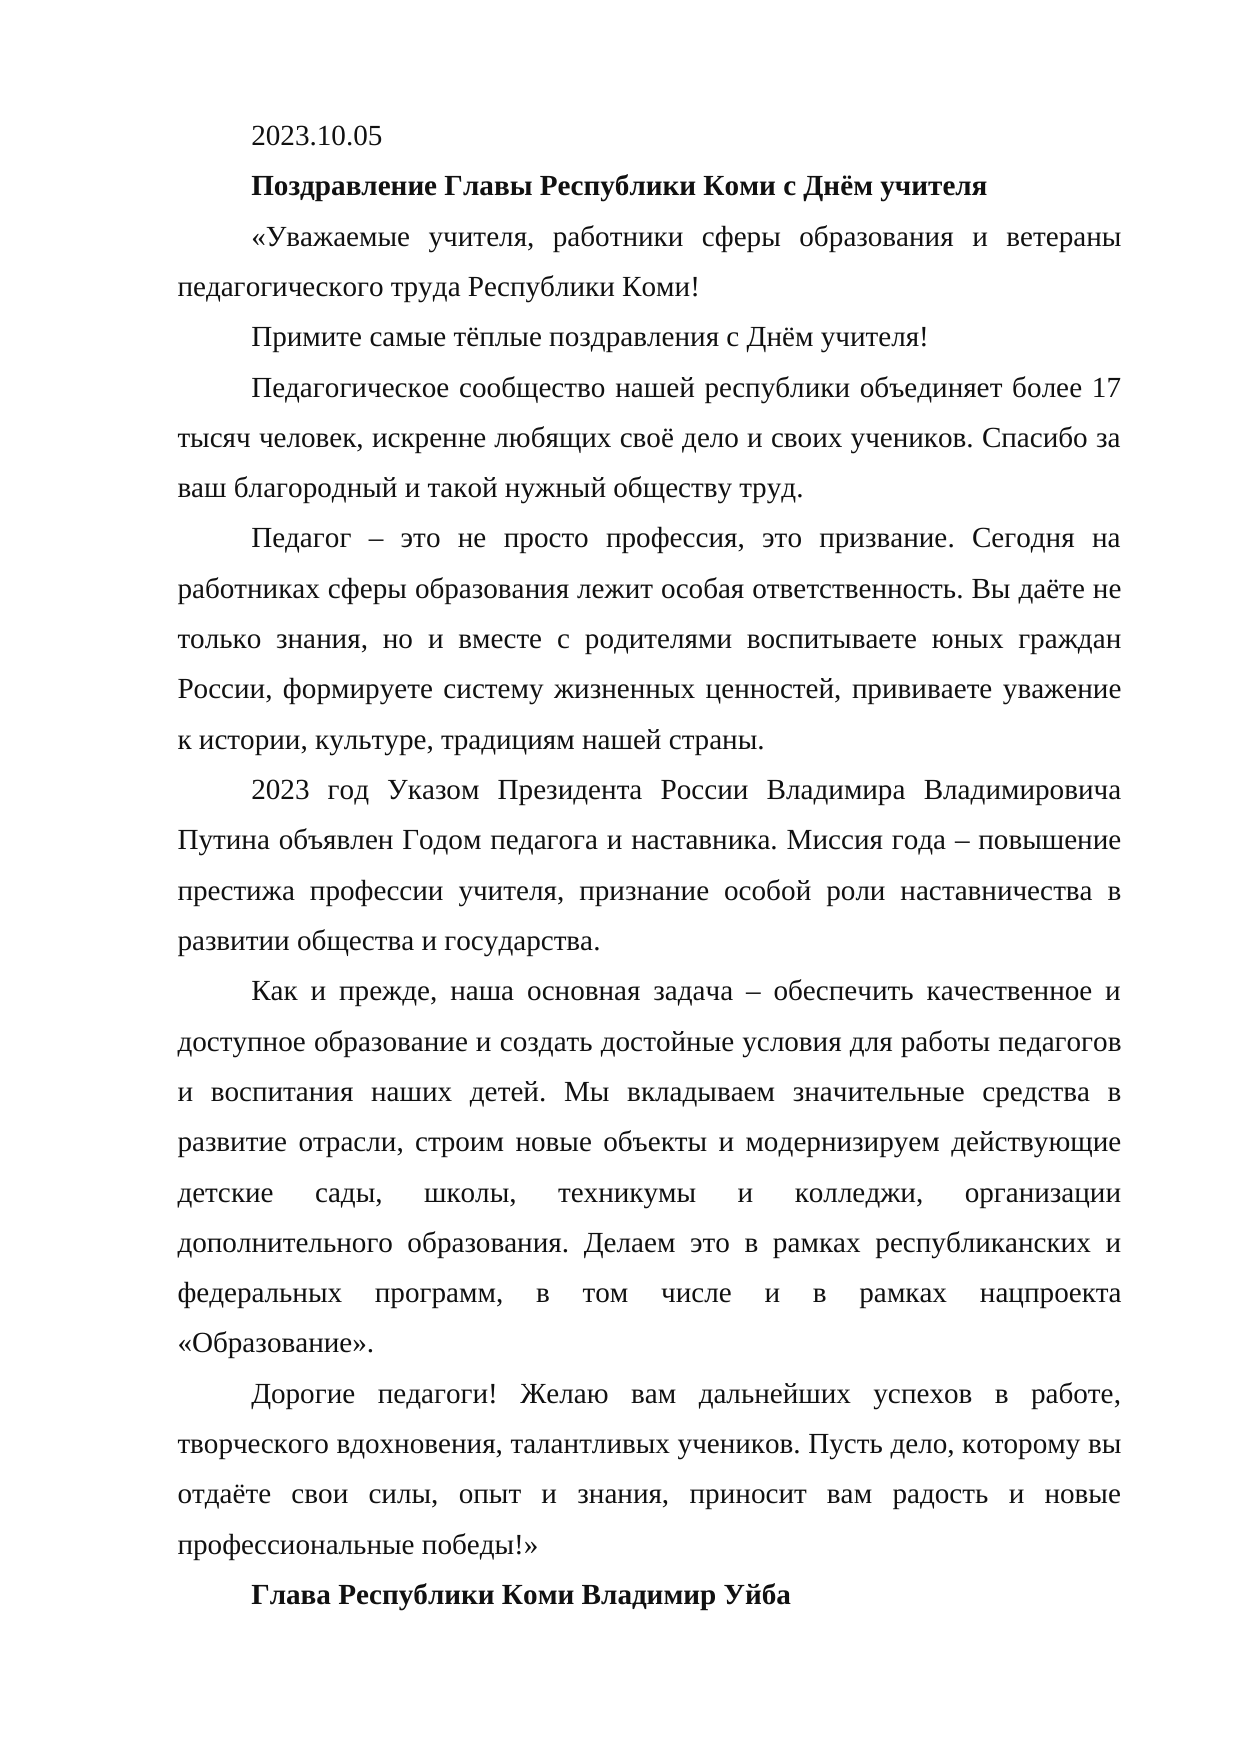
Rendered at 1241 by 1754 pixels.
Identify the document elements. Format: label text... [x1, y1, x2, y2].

subtitle 2023.10.05 [177, 118, 1122, 152]
text Дорогие педагоги! Желаю вам дальнейших успехов в работе, творческого вдохновения, талантливых учеников. Пусть дело, которому вы отдаёте свои силы, опыт и знания, приносит вам радость и новые профессиональные победы!» [177, 1376, 1122, 1560]
text Примите самые тёплые поздравления с Днём учителя! [177, 319, 1122, 353]
text 2023 год Указом Президента России Владимира Владимировича Путина объявлен Годом педагога и наставника. Миссия года – повышение престижа профессии учителя, признание особой роли наставничества в развитии общества и государства. [177, 772, 1122, 957]
text Педагогическое сообщество нашей республики объединяет более 17 тысяч человек, искренне любящих своё дело и своих учеников. Спасибо за ваш благородный и такой нужный обществу труд. [177, 370, 1122, 504]
subtitle Поздравление Главы Республики Коми с Днём учителя [177, 168, 1122, 202]
text Педагог – это не просто профессия, это призвание. Сегодня на работниках сферы образования лежит особая ответственность. Вы даёте не только знания, но и вместе с родителями воспитываете юных граждан России, формируете систему жизненных ценностей, прививаете уважение к истории, культуре, традициям нашей страны. [177, 521, 1122, 755]
text Глава Республики Коми Владимир Уйба [177, 1577, 1122, 1611]
text Как и прежде, наша основная задача – обеспечить качественное и доступное образование и создать достойные условия для работы педагогов и воспитания наших детей. Мы вкладываем значительные средства в развитие отрасли, строим новые объекты и модернизируем действующие детские сады, школы, техникумы и колледжи, организации дополнительного образования. Делаем это в рамках республиканских и федеральных программ, в том числе и в рамках нацпроекта «Образование». [177, 973, 1122, 1359]
text «Уважаемые учителя, работники сферы образования и ветераны педагогического труда Республики Коми! [177, 219, 1122, 303]
